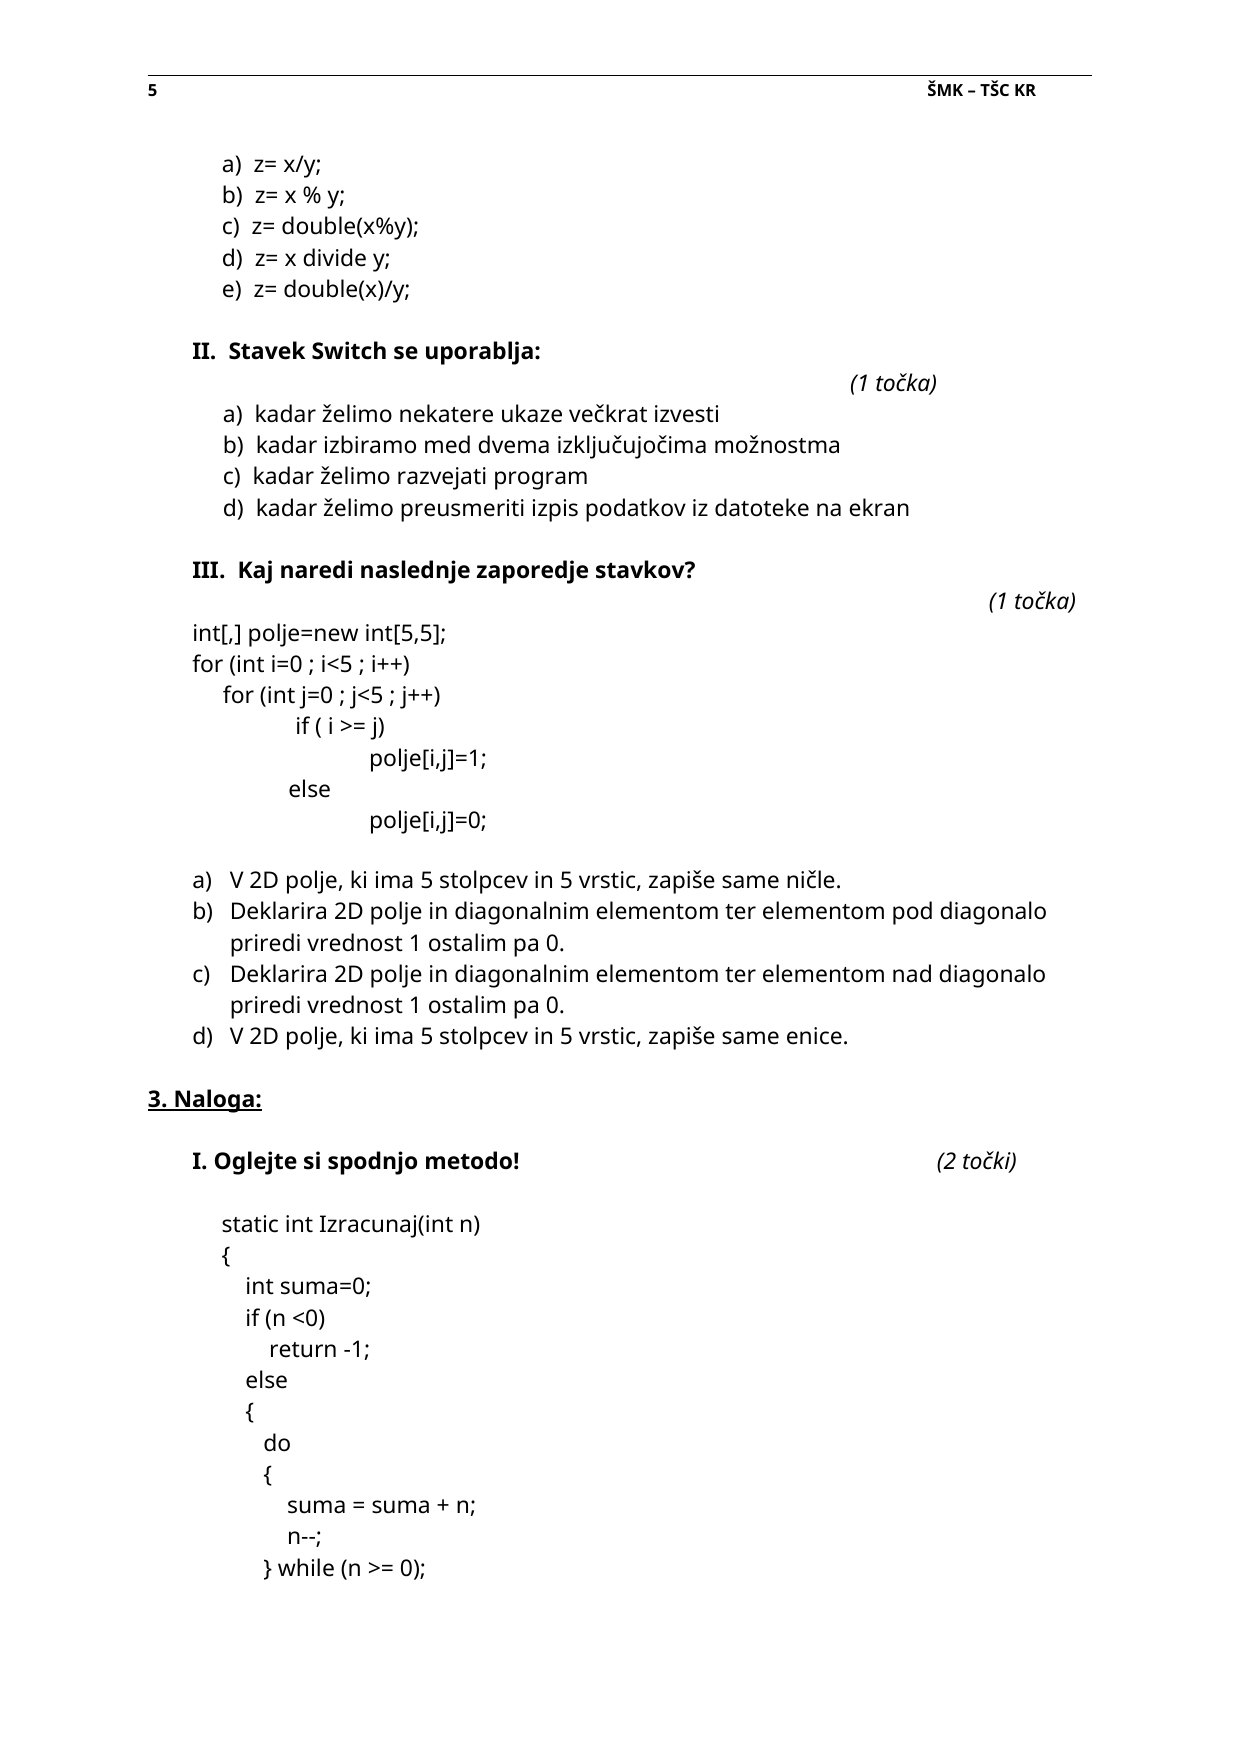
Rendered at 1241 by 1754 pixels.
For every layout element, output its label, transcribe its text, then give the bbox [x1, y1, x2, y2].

text static int Izracunaj(int n) [221, 1208, 1092, 1239]
text for (int j=0 ; j<5 ; j++) [192, 679, 1092, 710]
text if ( i >= j) [192, 710, 1092, 741]
text c) kadar želimo razvejati program [223, 460, 1092, 491]
text c) z= double(x%y); [222, 210, 1092, 241]
text e) z= double(x)/y; [222, 273, 1092, 304]
text (1 točka) [192, 585, 1092, 616]
text polje[i,j]=1; [192, 741, 1092, 773]
text else [221, 1364, 1092, 1395]
text I. Oglejte si spodnjo metodo! (2 točki) [192, 1145, 1092, 1176]
text a) z= x/y; [222, 148, 1092, 179]
text suma = suma + n; [221, 1489, 1092, 1520]
text b) z= x % y; [222, 179, 1092, 210]
list V 2D polje, ki ima 5 stolpcev in 5 vrstic, zapiše same ničle. [192, 864, 1092, 895]
text } while (n >= 0); [221, 1551, 1092, 1583]
text { [221, 1395, 1092, 1426]
text int suma=0; [221, 1270, 1092, 1301]
text n--; [221, 1520, 1092, 1551]
text d) kadar želimo preusmeriti izpis podatkov iz datoteke na ekran [223, 491, 1092, 523]
text a) kadar želimo nekatere ukaze večkrat izvesti [223, 398, 1092, 429]
list V 2D polje, ki ima 5 stolpcev in 5 vrstic, zapiše same enice. [192, 1020, 1092, 1051]
list Deklarira 2D polje in diagonalnim elementom ter elementom nad diagonalo priredi vrednost 1 ostalim pa 0. [192, 958, 1092, 1020]
text if (n <0) [221, 1301, 1092, 1333]
text else [192, 773, 1092, 804]
text b) kadar izbiramo med dvema izključujočima možnostma [223, 429, 1092, 460]
text (1 točka) [148, 366, 1092, 398]
text II. Stavek Switch se uporablja: [192, 335, 1092, 366]
text return -1; [221, 1333, 1092, 1364]
text d) z= x divide y; [222, 241, 1092, 273]
text III. Kaj naredi naslednje zaporedje stavkov? [192, 554, 1092, 585]
text polje[i,j]=0; [192, 804, 1092, 835]
text int[,] polje=new int[5,5]; [192, 616, 1092, 648]
text 3. Naloga: [148, 1083, 1092, 1114]
text do [221, 1426, 1092, 1458]
list Deklarira 2D polje in diagonalnim elementom ter elementom pod diagonalo priredi vrednost 1 ostalim pa 0. [192, 895, 1092, 958]
text { [221, 1458, 1092, 1489]
text for (int i=0 ; i<5 ; i++) [192, 648, 1092, 679]
text { [221, 1239, 1092, 1270]
